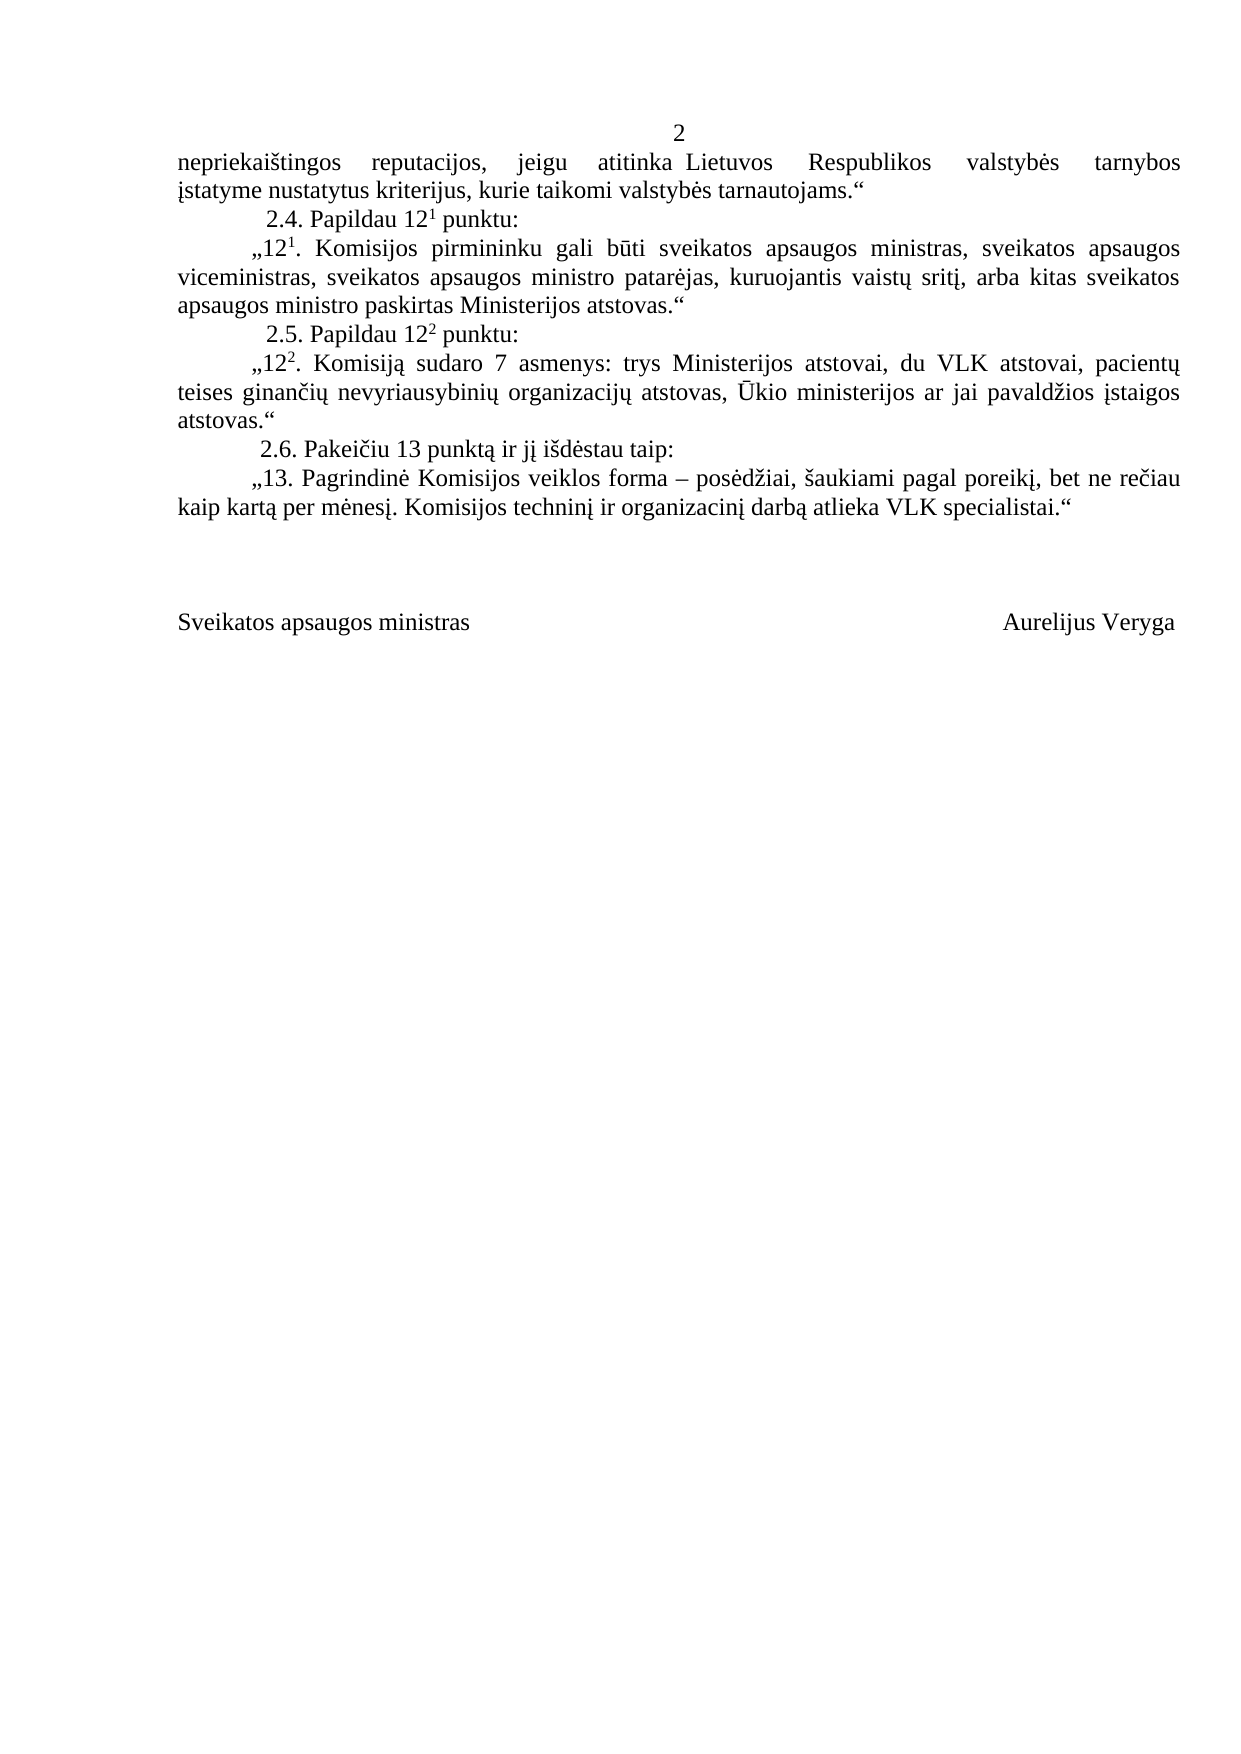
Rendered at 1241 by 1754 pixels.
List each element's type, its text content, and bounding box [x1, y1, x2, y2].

text nepriekaištingos reputacijos, jeigu atitinka Lietuvos Respublikos valstybės tarnybos įstatyme nustatytus kriterijus, kurie taikomi valstybės tarnautojams.“ [177, 147, 1181, 204]
text 2.5. Papildau 122 punktu: [260, 319, 1181, 348]
text 2.4. Papildau 121 punktu: [177, 204, 1181, 233]
text Sveikatos apsaugos ministras Aurelijus Veryga [177, 607, 1181, 636]
text „122. Komisiją sudaro 7 asmenys: trys Ministerijos atstovai, du VLK atstovai, pacientų teises ginančių nevyriausybinių organizacijų atstovas, Ūkio ministerijos ar jai pavaldžios įstaigos atstovas.“ [177, 348, 1181, 434]
text „121. Komisijos pirmininku gali būti sveikatos apsaugos ministras, sveikatos apsaugos viceministras, sveikatos apsaugos ministro patarėjas, kuruojantis vaistų sritį, arba kitas sveikatos apsaugos ministro paskirtas Ministerijos atstovas.“ [177, 233, 1181, 319]
text „13. Pagrindinė Komisijos veiklos forma – posėdžiai, šaukiami pagal poreikį, bet ne rečiau kaip kartą per mėnesį. Komisijos techninį ir organizacinį darbą atlieka VLK specialistai.“ [177, 463, 1181, 521]
text 2.6. Pakeičiu 13 punktą ir jį išdėstau taip: [260, 434, 1181, 463]
